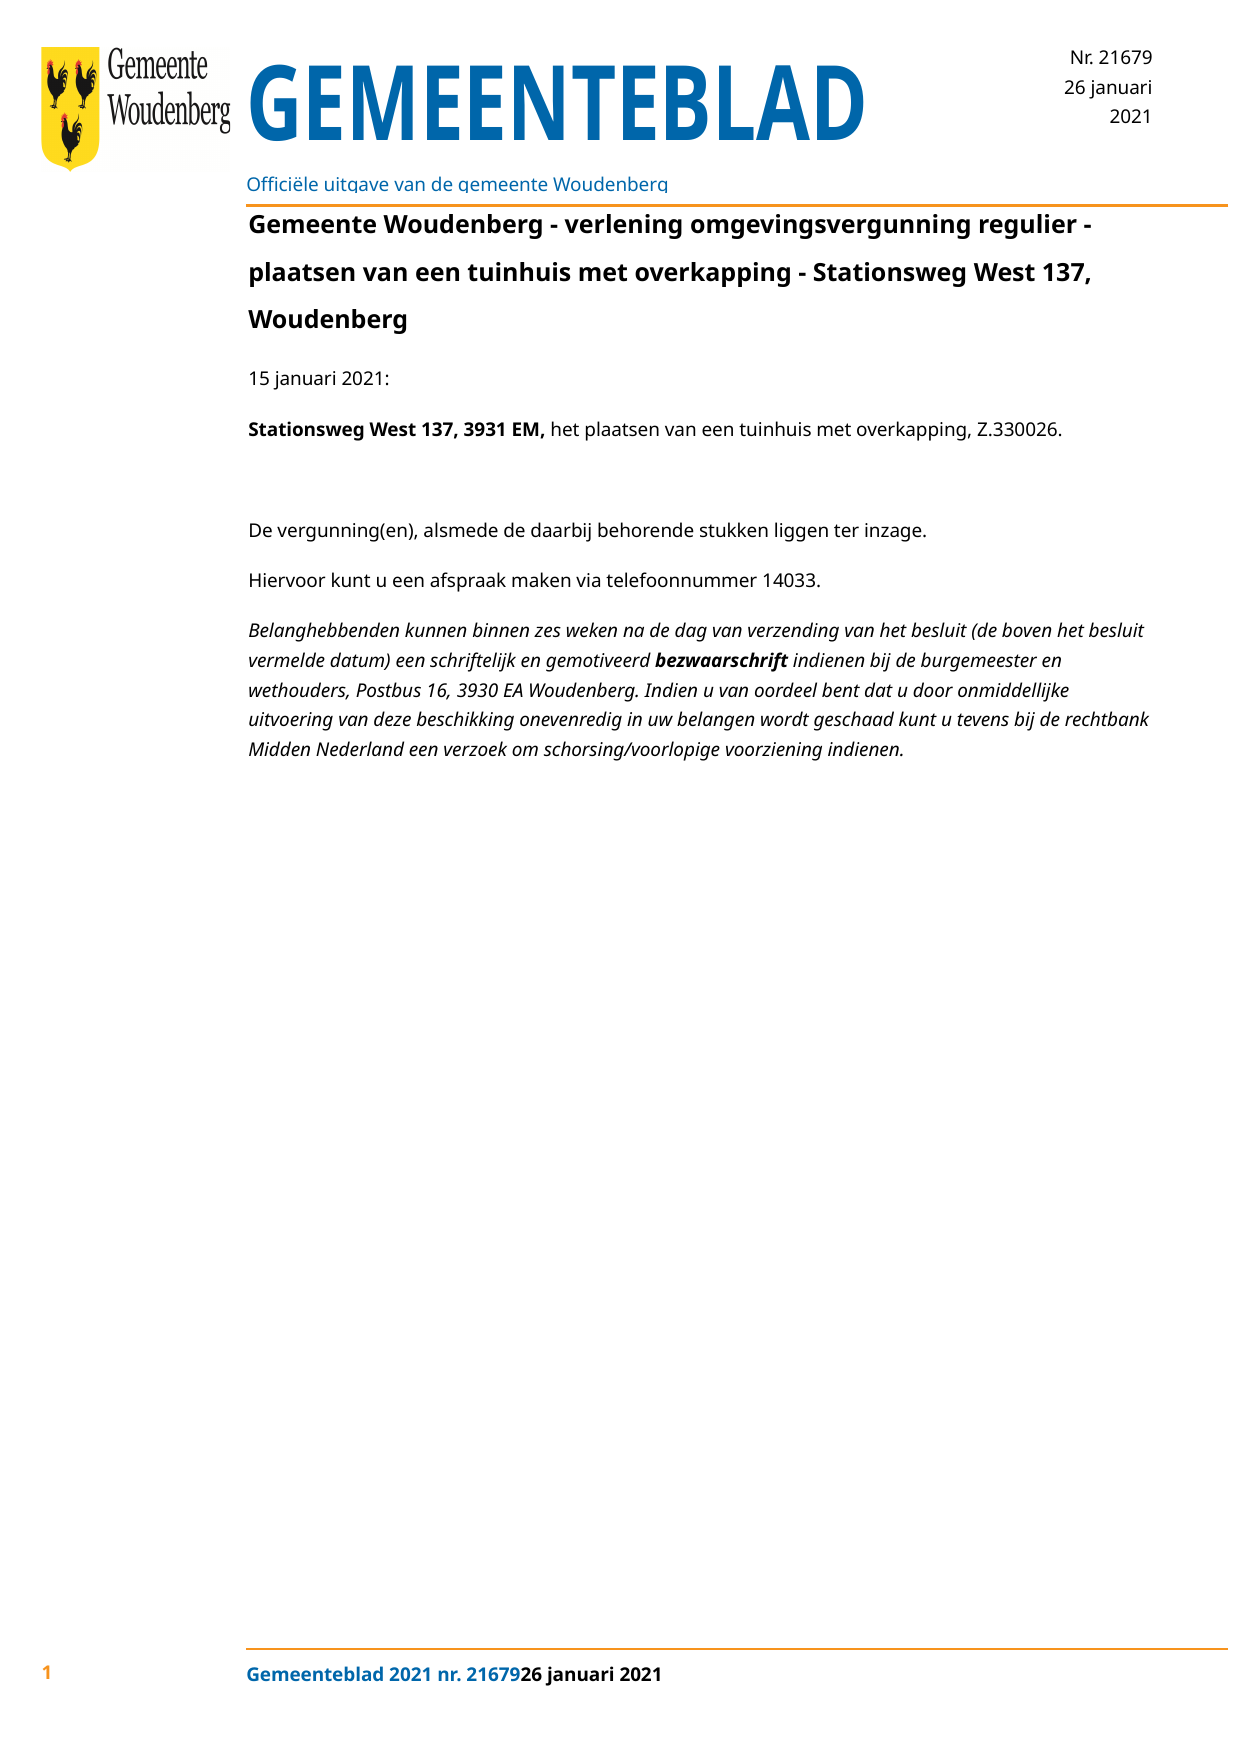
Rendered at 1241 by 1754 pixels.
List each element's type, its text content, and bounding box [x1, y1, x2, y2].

text Hiervoor kunt u een afspraak maken via telefoonnummer 14033. [248, 567, 1152, 593]
text De vergunning(en), alsmede de daarbij behorende stukken liggen ter inzage. [248, 517, 1152, 542]
text 15 januari 2021: [248, 366, 1152, 391]
text Stationsweg West 137, 3931 EM, het plaatsen van een tuinhuis met overkapping, Z.330026. [248, 416, 1152, 442]
text Gemeente Woudenberg - verlening omgevingsvergunning regulier - plaatsen van een tuinhuis met overkapping - Stationsweg West 137, Woudenberg [248, 207, 1152, 336]
text Belanghebbenden kunnen binnen zes weken na de dag van verzending van het besluit (de boven het besluit vermelde datum) een schriftelijk en gemotiveerd bezwaarschrift indienen bij de burgemeester en wethouders, Postbus 16, 3930 EA Woudenberg. Indien u van oordeel bent dat u door onmiddellijke uitvoering van deze beschikking onevenredig in uw belangen wordt geschaad kunt u tevens bij de rechtbank Midden Nederland een verzoek om schorsing/voorlopige voorziening indienen. [248, 618, 1152, 762]
picture [41, 47, 231, 172]
